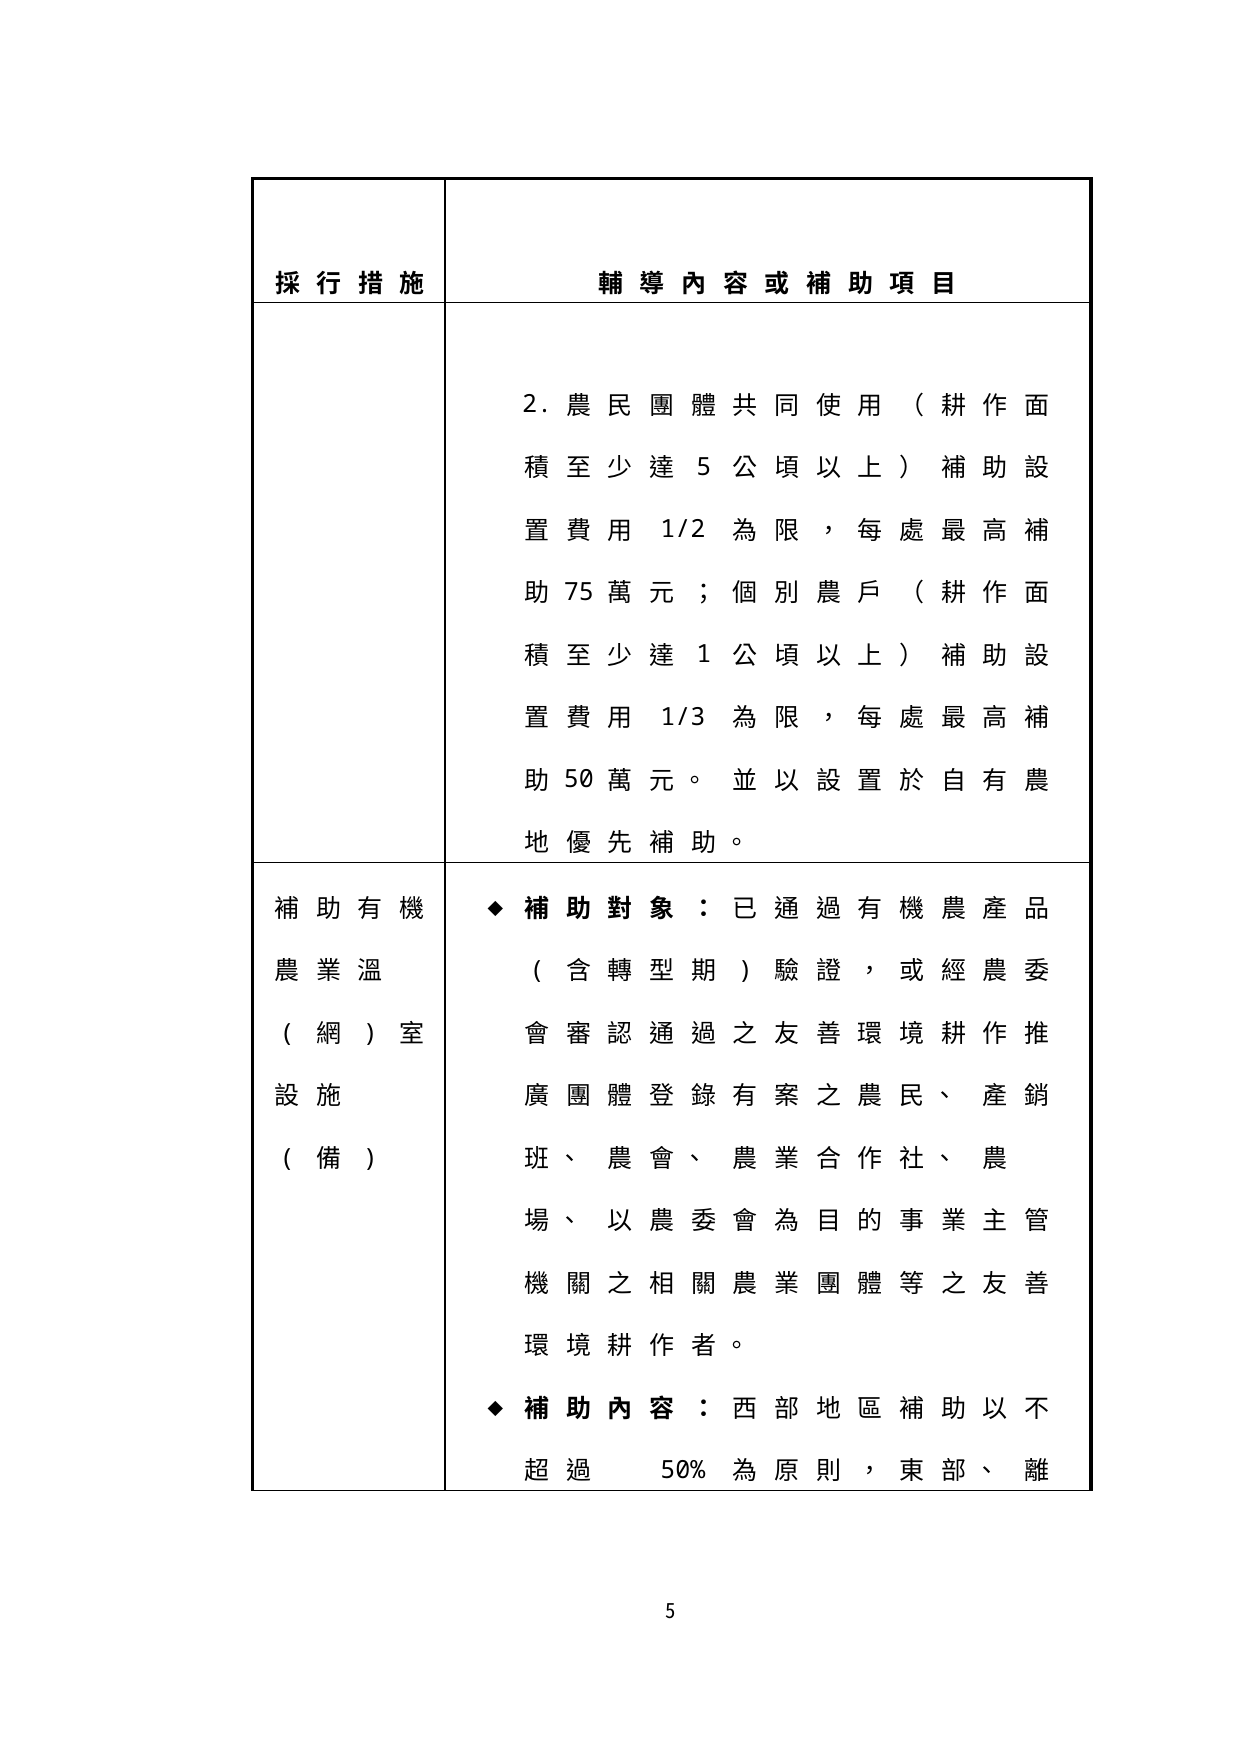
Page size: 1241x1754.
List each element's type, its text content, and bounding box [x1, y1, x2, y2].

table_cell 補助有機農業溫(網)室設施(備) [254, 863, 444, 1490]
table_cell 2.農民團體共同使用（耕作面積至少達5公頃以上）補助設置費用1/2為限，每處最高補助75萬元；個別農戶（耕作面積至少達1公頃以上）補助設置費用1/3為限，每處最高補助50萬元。並以設置於自有農地優先補助。 [446, 303, 1089, 862]
table_header 採行措施 [254, 180, 444, 302]
table_cell ◆補助對象：已通過有機農產品(含轉型期)驗證，或經農委會審認通過之友善環境耕作推廣團體登錄有案之農民、產銷班、農會、農業合作社、農場、以農委會為目的事業主管機關之相關農業團體等之友善環境耕作者。 ◆補助內容：西部地區補助以不超過 50%為原則，東部、離 [446, 863, 1089, 1490]
table_header 輔導內容或補助項目 [446, 180, 1089, 302]
table_cell [254, 303, 444, 862]
